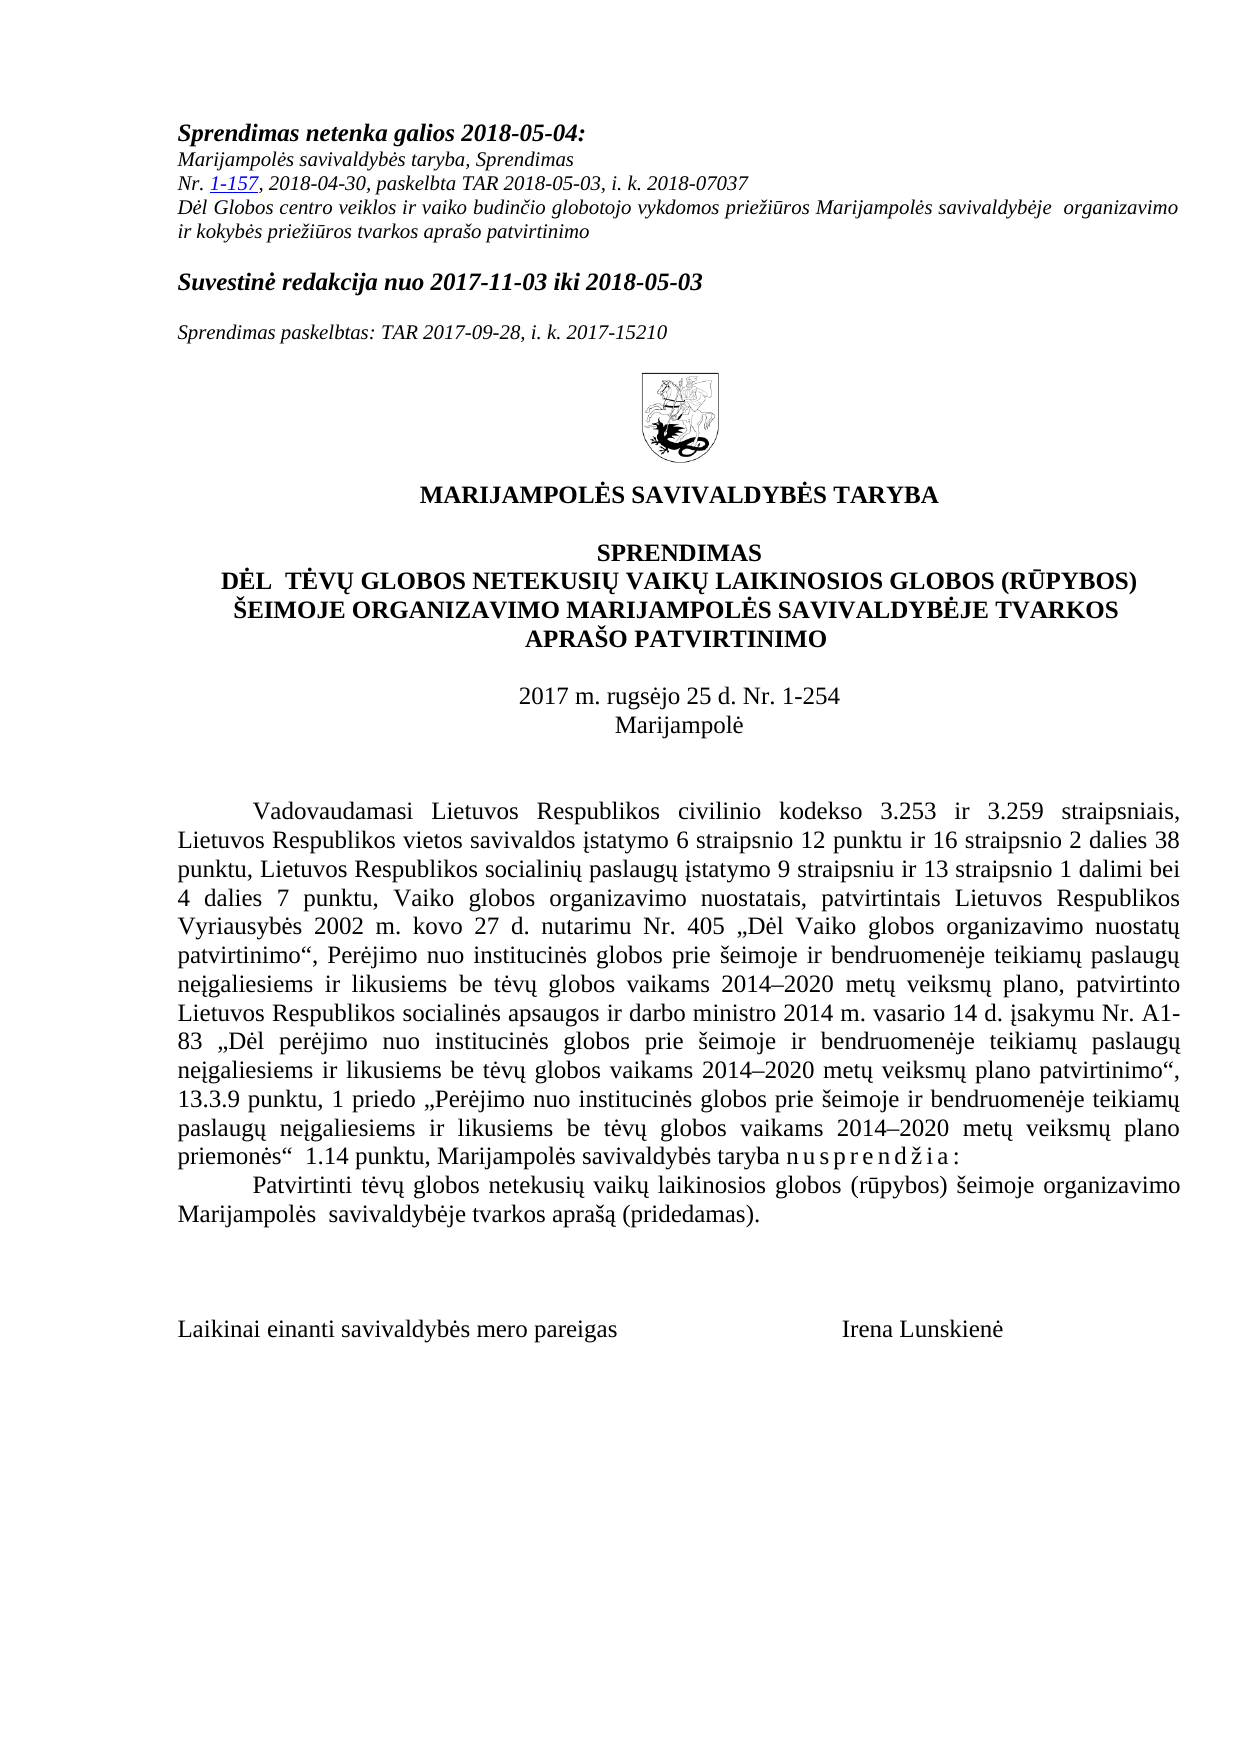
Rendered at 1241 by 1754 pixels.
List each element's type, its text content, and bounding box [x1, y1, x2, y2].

text Suvestinė redakcija nuo 2017-11-03 iki 2018-05-03 [177, 267, 1181, 296]
text Marijampolės savivaldybės taryba, Sprendimas [177, 147, 1181, 171]
text APRAŠO PATVIRTINIMO [177, 624, 1181, 653]
text SPRENDIMAS [177, 538, 1181, 566]
text Sprendimas netenka galios 2018-05-04: [177, 118, 1181, 147]
text Sprendimas paskelbtas: TAR 2017-09-28, i. k. 2017-15210 [177, 320, 1181, 344]
text 2017 m. rugsėjo 25 d. Nr. 1-254 [177, 681, 1181, 710]
text Dėl Globos centro veiklos ir vaiko budinčio globotojo vykdomos priežiūros Marijampolės savivaldybėje organizavimo ir kokybės priežiūros tvarkos aprašo patvirtinimo [177, 195, 1181, 243]
text Laikinai einanti savivaldybės mero pareigas Irena Lunskienė [177, 1314, 1181, 1343]
text Vadovaudamasi Lietuvos Respublikos civilinio kodekso 3.253 ir 3.259 straipsniais, Lietuvos Respublikos vietos savivaldos įstatymo 6 straipsnio 12 punktu ir 16 straipsnio 2 dalies 38 punktu, Lietuvos Respublikos socialinių paslaugų įstatymo 9 straipsniu ir 13 straipsnio 1 dalimi bei 4 dalies 7 punktu, Vaiko globos organizavimo nuostatais, patvirtintais Lietuvos Respublikos Vyriausybės 2002 m. kovo 27 d. nutarimu Nr. 405 „Dėl Vaiko globos organizavimo nuostatų patvirtinimo“, Perėjimo nuo institucinės globos prie šeimoje ir bendruomenėje teikiamų paslaugų neįgaliesiems ir likusiems be tėvų globos vaikams 2014–2020 metų veiksmų plano, patvirtinto Lietuvos Respublikos socialinės apsaugos ir darbo ministro 2014 m. vasario 14 d. įsakymu Nr. A1-83 „Dėl perėjimo nuo institucinės globos prie šeimoje ir bendruomenėje teikiamų paslaugų neįgaliesiems ir likusiems be tėvų globos vaikams 2014–2020 metų veiksmų plano patvirtinimo“, 13.3.9 punktu, 1 priedo „Perėjimo nuo institucinės globos prie šeimoje ir bendruomenėje teikiamų paslaugų neįgaliesiems ir likusiems be tėvų globos vaikams 2014–2020 metų veiksmų plano priemonės“ 1.14 punktu, Marijampolės savivaldybės taryba nusprendžia: [177, 796, 1181, 1170]
text Patvirtinti tėvų globos netekusių vaikų laikinosios globos (rūpybos) šeimoje organizavimo Marijampolės savivaldybėje tvarkos aprašą (pridedamas). [177, 1170, 1181, 1228]
text Marijampolė [177, 710, 1181, 739]
text MARIJAMPOLĖS SAVIVALDYBĖS TARYBA [177, 480, 1181, 509]
text Nr. 1-157, 2018-04-30, paskelbta TAR 2018-05-03, i. k. 2018-07037 [177, 171, 1181, 195]
text DĖL TĖVŲ GLOBOS NETEKUSIŲ VAIKŲ LAIKINOSIOS GLOBOS (RŪPYBOS) ŠEIMOJE ORGANIZAVIMO MARIJAMPOLĖS SAVIVALDYBĖJE TVARKOS [177, 566, 1181, 624]
